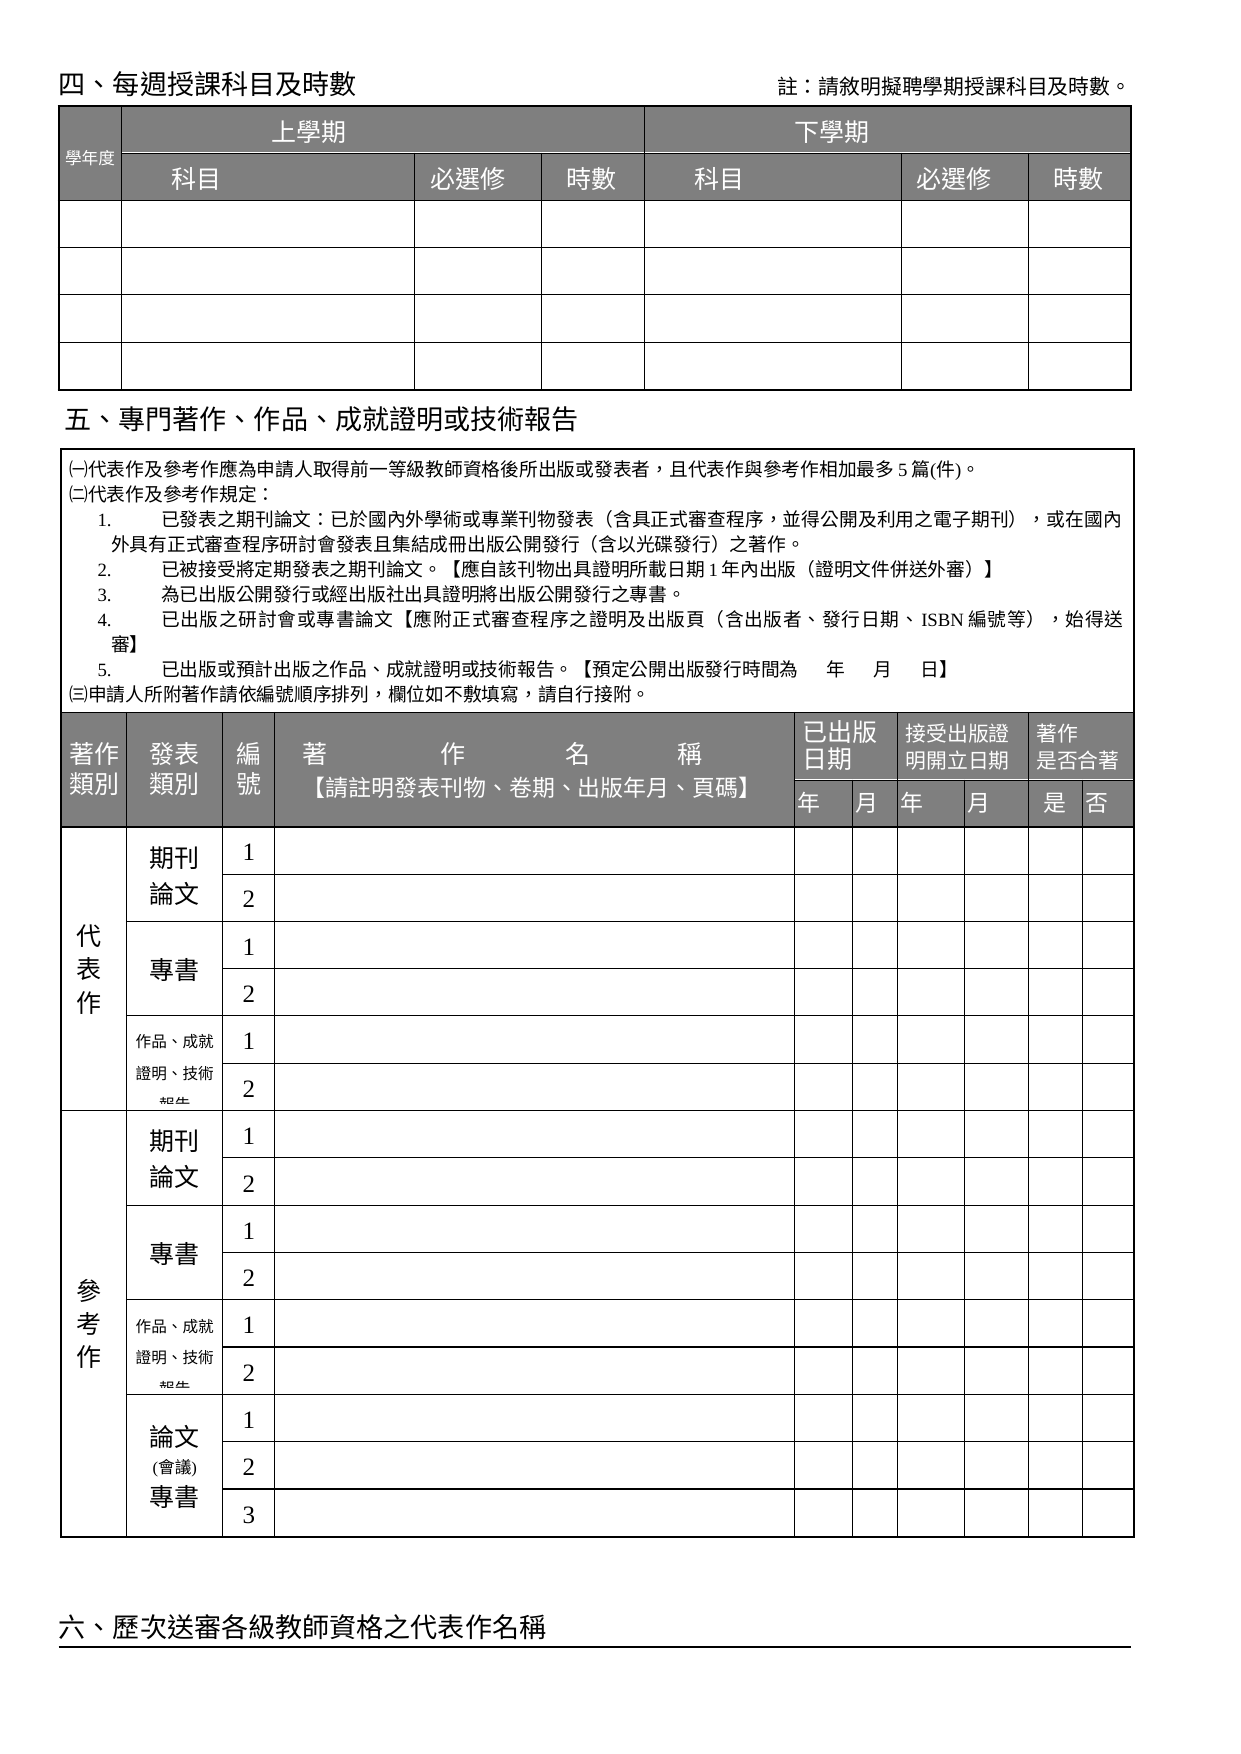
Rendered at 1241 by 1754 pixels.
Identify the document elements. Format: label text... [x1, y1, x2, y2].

table_cell 作品、成就證明、技術報告 [127, 1300, 222, 1394]
table_cell [853, 1064, 897, 1110]
table_cell [965, 1442, 1028, 1488]
table_cell 著作 是否合著 [1029, 713, 1133, 779]
table_cell [275, 1206, 794, 1252]
table_cell [853, 828, 897, 873]
table_cell 2 [223, 969, 274, 1015]
table_cell 發表 類別 [127, 713, 222, 826]
table_cell 1 [223, 1016, 274, 1063]
table_cell [60, 248, 121, 294]
table_cell [1029, 1206, 1082, 1252]
table_cell [275, 1300, 794, 1346]
table_cell [1029, 922, 1082, 968]
table_cell [275, 1490, 794, 1536]
table_cell [1029, 1016, 1082, 1063]
table_cell [275, 828, 794, 873]
table_cell 期刊 論文 [127, 1111, 222, 1204]
table_cell [965, 1158, 1028, 1204]
table_cell [965, 875, 1028, 921]
table_cell [275, 1395, 794, 1441]
table_cell 3 [223, 1490, 274, 1536]
table_cell [853, 1111, 897, 1157]
table_cell [853, 1395, 897, 1441]
table_cell [795, 1206, 852, 1252]
table_cell 時數 [1029, 154, 1130, 200]
table_cell [275, 1442, 794, 1488]
table_cell [415, 201, 541, 247]
table_cell [795, 1253, 852, 1299]
table_cell [853, 1253, 897, 1299]
table_cell [965, 1253, 1028, 1299]
table_cell [645, 201, 901, 247]
table_cell [1029, 1348, 1082, 1394]
table_cell [853, 1300, 897, 1346]
table_cell [1029, 343, 1130, 389]
table_cell [898, 1064, 964, 1110]
table_cell 五、專門著作、作品、成就證明或技術報告 [61, 389, 1134, 448]
table_cell [122, 201, 414, 247]
table_cell [1029, 1442, 1082, 1488]
table_cell 2 [223, 1064, 274, 1110]
table_cell [795, 1300, 852, 1346]
table_cell [795, 1490, 852, 1536]
table_cell [645, 295, 901, 342]
table_cell [898, 1395, 964, 1441]
table_cell 專書 [127, 1206, 222, 1299]
table_cell [122, 295, 414, 342]
table_cell 已出版 日期 [795, 713, 897, 779]
table_cell [902, 201, 1028, 247]
table_cell [965, 969, 1028, 1015]
table_cell [795, 1016, 852, 1063]
table_cell 論文 (會議) 專書 [127, 1395, 222, 1536]
table_cell 月 [965, 781, 1028, 826]
table_cell [795, 922, 852, 968]
table_cell [645, 248, 901, 294]
table_cell [275, 1253, 794, 1299]
table_cell [1029, 828, 1082, 873]
table_header 四、每週授課科目及時數 [59, 59, 633, 105]
table_cell [275, 1064, 794, 1110]
table_cell [542, 248, 644, 294]
table_cell 是 [1029, 781, 1082, 826]
table_header 六、歷次送審各級教師資格之代表作名稱 [59, 1575, 1131, 1646]
table_cell 2 [223, 875, 274, 921]
table_cell [795, 1064, 852, 1110]
table_cell [1083, 1348, 1133, 1394]
table_cell [898, 828, 964, 873]
table_cell 代表作 [62, 828, 126, 1110]
table_cell [898, 1158, 964, 1204]
table_cell [1029, 1158, 1082, 1204]
table_cell [1083, 922, 1133, 968]
table_cell [415, 295, 541, 342]
table_cell [853, 1442, 897, 1488]
table_cell 年 [795, 781, 852, 826]
table_cell [902, 343, 1028, 389]
table_cell ㈠代表作及參考作應為申請人取得前一等級教師資格後所出版或發表者，且代表作與參考作相加最多5篇(件)。 ㈡代表作及參考作規定： 已發表之期刊論文：已於國內外學術或專業刊物發表（含具正式審查程序，並得公開及利用之電子期刊），或在國內外具有正式審查程序研討會發表且集結成冊出版公開發行（含以光碟發行）之著作。 已被接受將定期發表之期刊論文。【應自該刊物出具證明所載日期1年內出版（證明文件併送外審）】 為已出版公開發行或經出版社出具證明將出版公開發行之專書。 已出版之研討會或專書論文【應附正式審查程序之證明及出版頁（含出版者、發行日期、ISBN編號等），始得送審】 已出版或預計出版之作品、成就證明或技術報告。【預定公開出版發行時間為 年 月 日】 ㈢申請人所附著作請依編號順序排列，欄位如不敷填寫，請自行接附。 [62, 450, 1133, 712]
table_cell [853, 922, 897, 968]
table_cell [1083, 1206, 1133, 1252]
table_cell [795, 1348, 852, 1394]
table_cell [275, 922, 794, 968]
table_cell [1083, 1490, 1133, 1536]
table_cell 專書 [127, 922, 222, 1015]
table_cell [965, 1395, 1028, 1441]
table_cell [275, 1158, 794, 1204]
table_cell [1029, 1300, 1082, 1346]
table_cell [898, 875, 964, 921]
table_cell [60, 343, 121, 389]
table_cell 科目 [122, 154, 414, 200]
table_cell [795, 1158, 852, 1204]
table_cell [1029, 201, 1130, 247]
table_cell [1083, 1300, 1133, 1346]
table_cell [853, 1206, 897, 1252]
table_cell [1083, 1158, 1133, 1204]
table_cell [415, 248, 541, 294]
table_cell [795, 875, 852, 921]
table_cell [898, 1300, 964, 1346]
table_cell [965, 1016, 1028, 1063]
table_cell [60, 295, 121, 342]
table_cell [795, 969, 852, 1015]
table_cell [1083, 1253, 1133, 1299]
table_cell 學年度 [60, 107, 121, 200]
table_cell [898, 1442, 964, 1488]
table_cell [275, 1348, 794, 1394]
table_cell [1083, 828, 1133, 873]
table_cell [1029, 1490, 1082, 1536]
table_cell [902, 295, 1028, 342]
table_cell [542, 343, 644, 389]
table_cell 時數 [542, 154, 644, 200]
table_cell [853, 969, 897, 1015]
table_cell 上學期 [122, 107, 644, 152]
table_cell 2 [223, 1348, 274, 1394]
table_cell 否 [1083, 781, 1133, 826]
table_cell 1 [223, 1206, 274, 1252]
table_cell [1029, 248, 1130, 294]
table_cell [645, 343, 901, 389]
table_cell 2 [223, 1158, 274, 1204]
table_cell [122, 343, 414, 389]
table_cell 期刊 論文 [127, 828, 222, 921]
table_cell [415, 343, 541, 389]
table_cell [1029, 295, 1130, 342]
table_cell 參考作 [62, 1111, 126, 1536]
table_cell [1083, 1016, 1133, 1063]
table_cell [898, 1253, 964, 1299]
table_cell [853, 1158, 897, 1204]
table_header 註：請敘明擬聘學期授課科目及時數。 [633, 59, 1131, 105]
table_cell [1029, 969, 1082, 1015]
table_cell [122, 248, 414, 294]
table_cell 2 [223, 1253, 274, 1299]
table_cell [898, 922, 964, 968]
table_cell [965, 1206, 1028, 1252]
table_cell [795, 1395, 852, 1441]
table_cell [1029, 1395, 1082, 1441]
table_cell [965, 922, 1028, 968]
table_cell [795, 828, 852, 873]
table_cell [275, 1111, 794, 1157]
table_cell 必選修 [415, 154, 541, 200]
table_cell 1 [223, 1395, 274, 1441]
table_cell [898, 1348, 964, 1394]
table_cell [1083, 1064, 1133, 1110]
table_cell [1029, 1111, 1082, 1157]
table_cell 接受出版證明開立日期 [898, 713, 1028, 779]
table_cell [898, 1206, 964, 1252]
table_cell [853, 875, 897, 921]
table_cell [795, 1111, 852, 1157]
table_cell 著作 類別 [62, 713, 126, 826]
table_cell [965, 1111, 1028, 1157]
table_cell 下學期 [645, 107, 1130, 152]
table_cell [898, 969, 964, 1015]
table_cell [275, 875, 794, 921]
table_cell [853, 1016, 897, 1063]
table_cell [898, 1016, 964, 1063]
table_cell [1083, 1395, 1133, 1441]
table_cell [1083, 875, 1133, 921]
table_cell 編號 [223, 713, 274, 826]
table_cell [898, 1490, 964, 1536]
table_cell [965, 1490, 1028, 1536]
table_cell [1083, 1111, 1133, 1157]
table_cell [275, 1016, 794, 1063]
table_cell [965, 828, 1028, 873]
table_cell [853, 1490, 897, 1536]
table_cell [898, 1111, 964, 1157]
table_cell [1029, 1064, 1082, 1110]
table_cell [965, 1064, 1028, 1110]
table_cell 著 作 名 稱 【請註明發表刊物、卷期、出版年月、頁碼】 [275, 713, 794, 826]
table_cell 年 [898, 781, 964, 826]
table_cell [1083, 1442, 1133, 1488]
table_cell [965, 1348, 1028, 1394]
table_cell [542, 201, 644, 247]
table_cell [853, 1348, 897, 1394]
table_cell 作品、成就證明、技術報告 [127, 1016, 222, 1110]
table_cell [965, 1300, 1028, 1346]
table_cell [1029, 875, 1082, 921]
table_cell [275, 969, 794, 1015]
table_cell 1 [223, 828, 274, 873]
table_cell 2 [223, 1442, 274, 1488]
table_cell [902, 248, 1028, 294]
table_cell 月 [853, 781, 897, 826]
table_cell [542, 295, 644, 342]
table_cell [795, 1442, 852, 1488]
table_cell 1 [223, 1300, 274, 1346]
table_cell 1 [223, 1111, 274, 1157]
table_cell [60, 201, 121, 247]
table_cell 1 [223, 922, 274, 968]
table_cell 必選修 [902, 154, 1028, 200]
table_cell [1029, 1253, 1082, 1299]
table_cell [1083, 969, 1133, 1015]
table_cell 科目 [645, 154, 901, 200]
